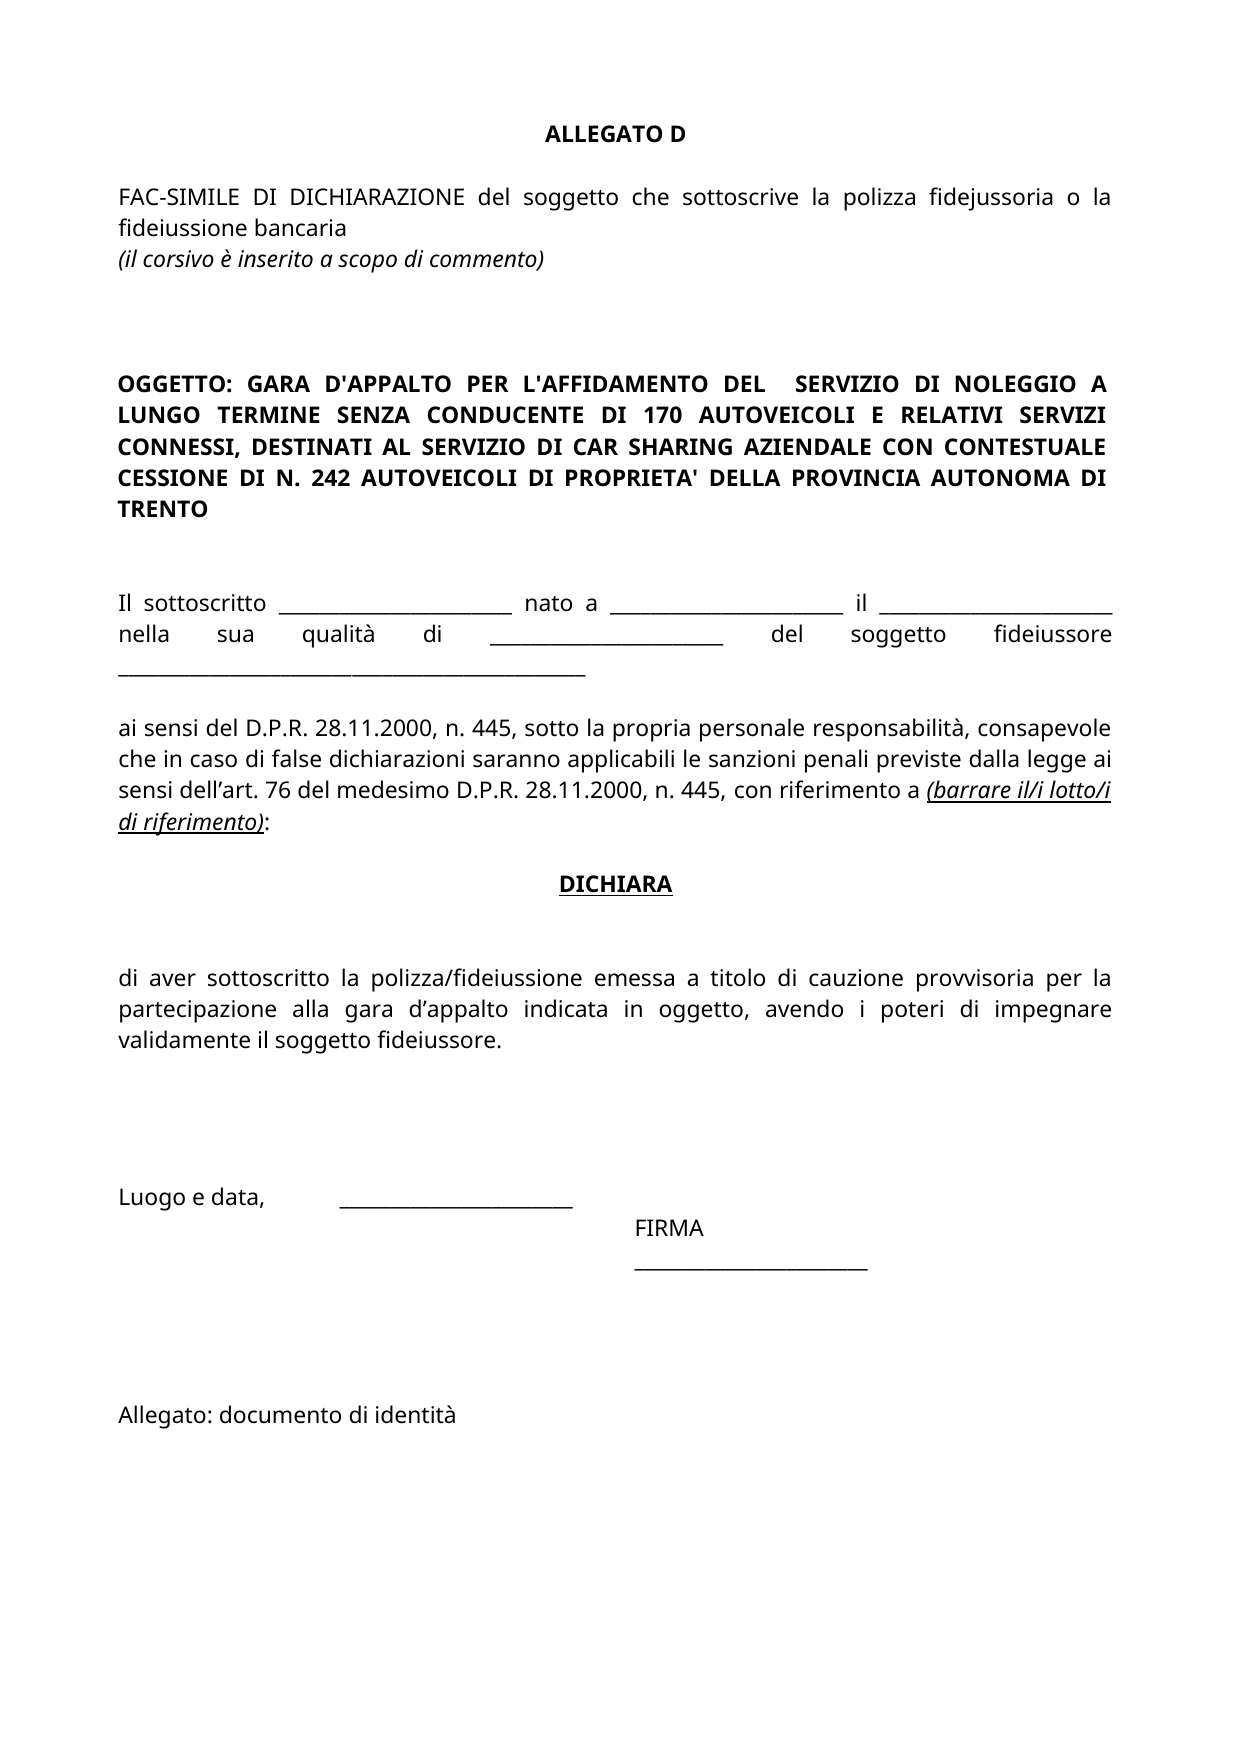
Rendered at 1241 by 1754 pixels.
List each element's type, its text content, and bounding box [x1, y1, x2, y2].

text FAC-SIMILE DI DICHIARAZIONE del soggetto che sottoscrive la polizza fidejussoria o la fideiussione bancaria [118, 181, 1113, 243]
text di aver sottoscritto la polizza/fideiussione emessa a titolo di cauzione provvisoria per la partecipazione alla gara d’appalto indicata in oggetto, avendo i poteri di impegnare validamente il soggetto fideiussore. [118, 962, 1113, 1056]
text FIRMA [561, 1212, 1113, 1243]
text Luogo e data, _______________________ [118, 1181, 1113, 1212]
text DICHIARA [118, 868, 1113, 899]
text Oggetto: GARA D'APPALTO PER L'AFFIDAMENTO DEL SERVIZIO DI NOLEGGIO A LUNGO TERMINE SENZA CONDUCENTE DI 170 AUTOVEICOLI E RELATIVI SERVIZI CONNESSI, DESTINATI AL SERVIZIO DI CAR SHARING AZIENDALE CON CONTESTUALE CESSIONE DI N. 242 AUTOVEICOLI DI PROPRIETA' DELLA PROVINCIA AUTONOMA DI TRENTO [0, 368, 1107, 524]
text ALLEGATO D [118, 118, 1113, 149]
text Il sottoscritto _______________________ nato a _______________________ il _______________________ nella sua qualità di _______________________ del soggetto fideiussore ______________________________________________ [118, 587, 1113, 681]
text ai sensi del D.P.R. 28.11.2000, n. 445, sotto la propria personale responsabilità, consapevole che in caso di false dichiarazioni saranno applicabili le sanzioni penali previste dalla legge ai sensi dell’art. 76 del medesimo D.P.R. 28.11.2000, n. 445, con riferimento a (barrare il/i lotto/i di riferimento): [118, 712, 1113, 837]
text Allegato: documento di identità [118, 1399, 1113, 1431]
text (il corsivo è inserito a scopo di commento) [118, 243, 1113, 274]
text _______________________ [561, 1243, 1113, 1274]
